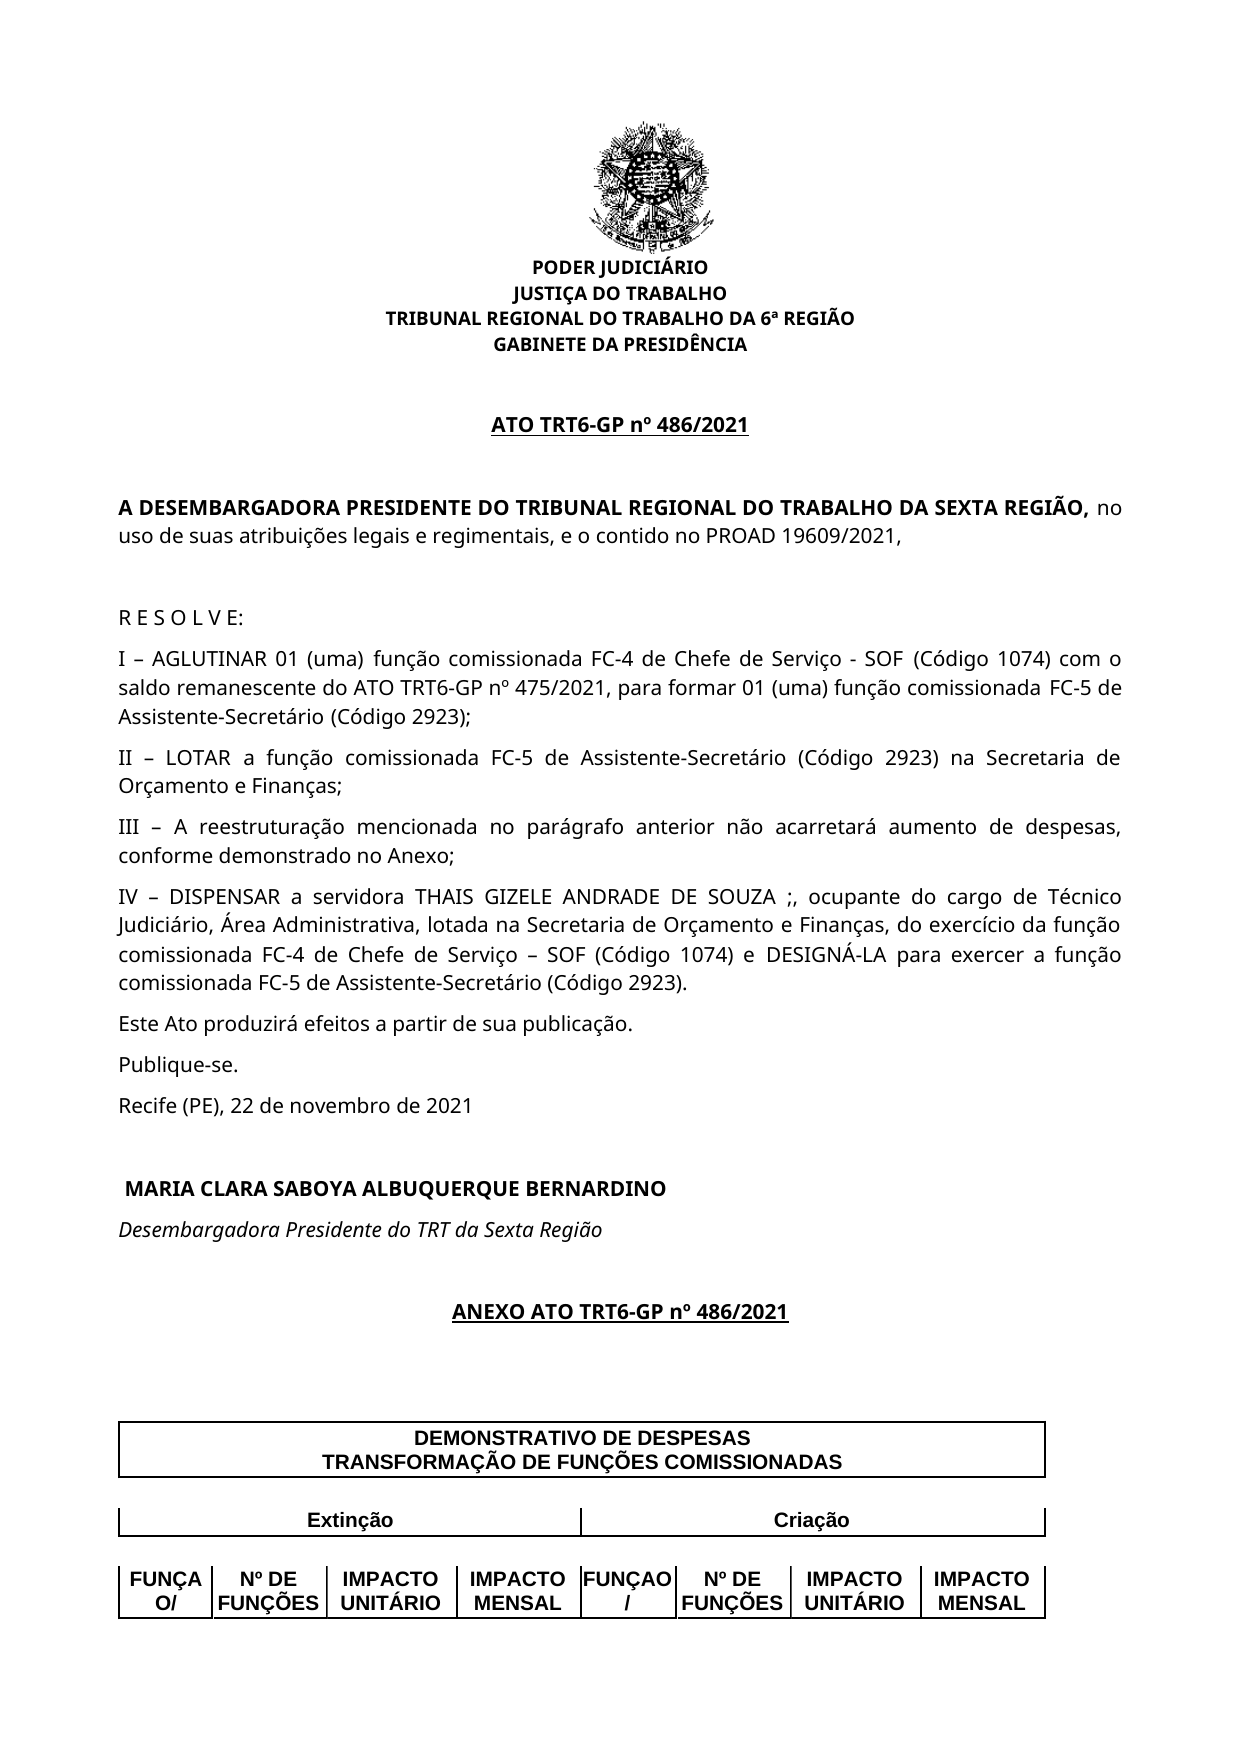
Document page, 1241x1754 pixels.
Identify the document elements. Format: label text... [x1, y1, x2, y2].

text II – LOTAR a função comissionada FC-5 de Assistente-Secretário (Código 2923) na Secretaria de Orçamento e Finanças; [118, 743, 1122, 800]
text Publique-se. [118, 1050, 1122, 1078]
text A DESEMBARGADORA PRESIDENTE DO TRIBUNAL REGIONAL DO TRABALHO DA SEXTA REGIÃO, no uso de suas atribuições legais e regimentais, e o contido no PROAD 19609/2021, [118, 493, 1122, 549]
text ATO TRT6-GP nº 486/2021 [118, 411, 1122, 439]
text IV – DISPENSAR a servidora THAIS GIZELE ANDRADE DE SOUZA ;, ocupante do cargo de Técnico Judiciário, Área Administrativa, lotada na Secretaria de Orçamento e Finanças, do exercício da função comissionada FC-4 de Chefe de Serviço – SOF (Código 1074) e DESIGNÁ-LA para exercer a função comissionada FC-5 de Assistente-Secretário (Código 2923). [118, 882, 1122, 997]
text PODER JUDICIÁRIO [118, 254, 1122, 280]
text I – AGLUTINAR 01 (uma) função comissionada FC-4 de Chefe de Serviço - SOF (Código 1074) com o saldo remanescente do ATO TRT6-GP nº 475/2021, para formar 01 (uma) função comissionada FC-5 de Assistente-Secretário (Código 2923); [118, 644, 1122, 731]
text MARIA CLARA SABOYA ALBUQUERQUE BERNARDINO [118, 1173, 1122, 1202]
text R E S O L V E: [118, 603, 1122, 632]
text III – A reestruturação mencionada no parágrafo anterior não acarretará aumento de despesas, conforme demonstrado no Anexo; [118, 812, 1122, 869]
table_cell IMPACTO UNITÁRIO [328, 1566, 456, 1617]
table_cell IMPACTO MENSAL [922, 1566, 1044, 1617]
table_cell [118, 1537, 582, 1566]
table_cell FUNÇAO/ [120, 1566, 211, 1617]
subtitle JUSTIÇA DO TRABALHO [118, 280, 1122, 306]
table_header [118, 1478, 1046, 1508]
picture [587, 118, 717, 255]
text Recife (PE), 22 de novembro de 2021 [118, 1091, 1122, 1119]
table_cell [582, 1537, 1046, 1566]
text Desembargadora Presidente do TRT da Sexta Região [118, 1215, 1122, 1243]
table_cell Extinção [120, 1508, 580, 1535]
text Este Ato produzirá efeitos a partir de sua publicação. [118, 1009, 1122, 1038]
table_cell IMPACTO UNITÁRIO [792, 1566, 920, 1617]
table_cell Criação [582, 1508, 1044, 1535]
text GABINETE DA PRESIDÊNCIA [118, 331, 1122, 357]
table_cell Nº DE FUNÇÕES [214, 1566, 326, 1617]
table_cell IMPACTO MENSAL [458, 1566, 580, 1617]
table_cell FUNÇAO/ [582, 1566, 675, 1617]
table_header DEMONSTRATIVO DE DESPESAS TRANSFORMAÇÃO DE FUNÇÕES COMISSIONADAS [120, 1423, 1044, 1476]
table_cell Nº DE FUNÇÕES [678, 1566, 790, 1617]
text TRIBUNAL REGIONAL DO TRABALHO DA 6ª REGIÃO [118, 306, 1122, 331]
text ANEXO ATO TRT6-GP nº 486/2021 [118, 1297, 1122, 1326]
